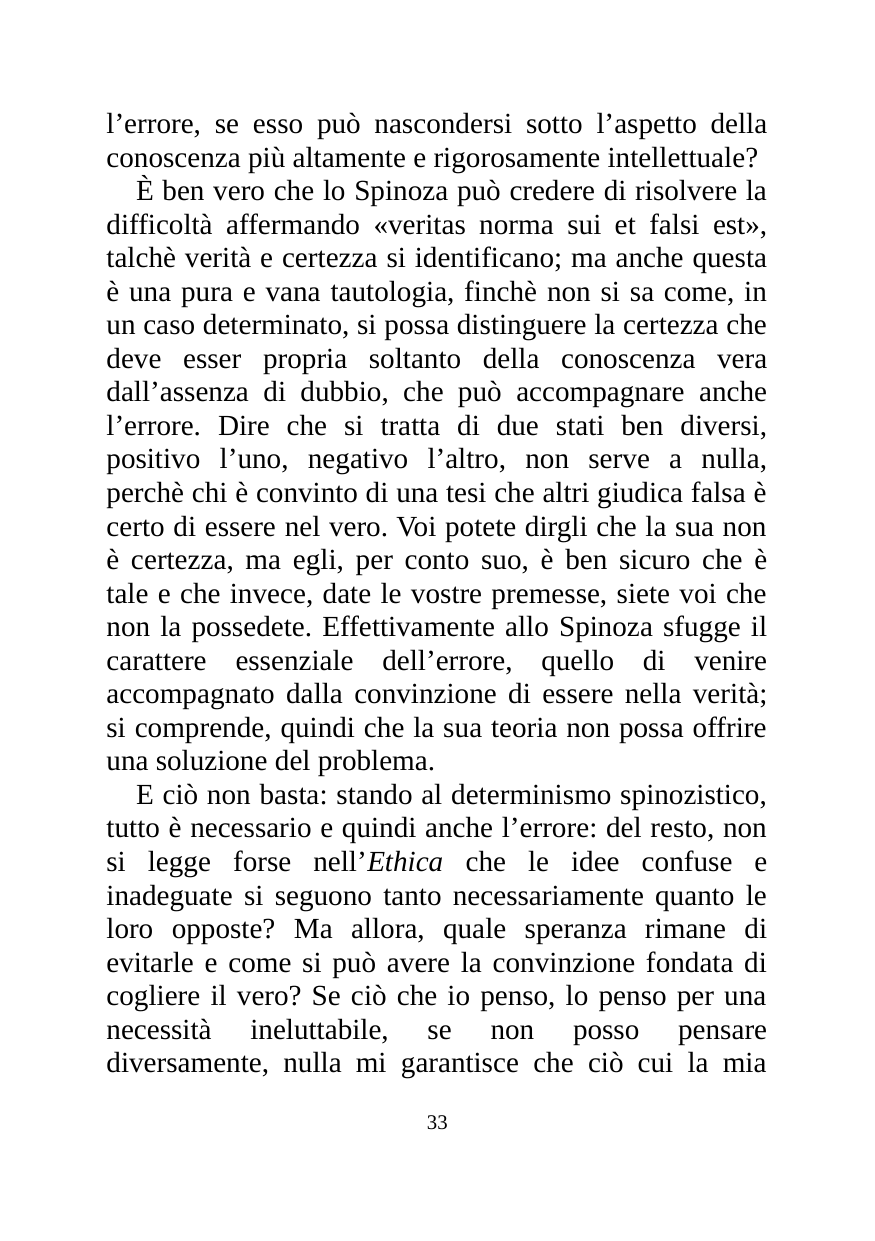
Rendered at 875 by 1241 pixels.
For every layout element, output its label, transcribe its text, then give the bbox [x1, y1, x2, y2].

text l’errore, se esso può nascondersi sotto l’aspetto della conoscenza più altamente e rigorosamente intellettuale? [106, 106, 768, 173]
text È ben vero che lo Spinoza può credere di risolvere la difficoltà affermando «veritas norma sui et falsi est», talchè verità e certezza si identificano; ma anche questa è una pura e vana tautologia, finchè non si sa come, in un caso determinato, si possa distinguere la certezza che deve esser propria soltanto della conoscenza vera dall’assenza di dubbio, che può accompagnare anche l’errore. Dire che si tratta di due stati ben diversi, positivo l’uno, negativo l’altro, non serve a nulla, perchè chi è convinto di una tesi che altri giudica falsa è certo di essere nel vero. Voi potete dirgli che la sua non è certezza, ma egli, per conto suo, è ben sicuro che è tale e che invece, date le vostre premesse, siete voi che non la possedete. Effettivamente allo Spinoza sfugge il carattere essenziale dell’errore, quello di venire accompagnato dalla convinzione di essere nella verità; si comprende, quindi che la sua teoria non possa offrire una soluzione del problema. [106, 173, 768, 777]
text E ciò non basta: stando al determinismo spinozistico, tutto è necessario e quindi anche l’errore: del resto, non si legge forse nell’Ethica che le idee confuse e inadeguate si seguono tanto necessariamente quanto le loro opposte? Ma allora, quale speranza rimane di evitarle e come si può avere la convinzione fondata di cogliere il vero? Se ciò che io penso, lo penso per una necessità ineluttabile, se non posso pensare diversamente, nulla mi garantisce che ciò cui la mia [106, 777, 768, 1079]
